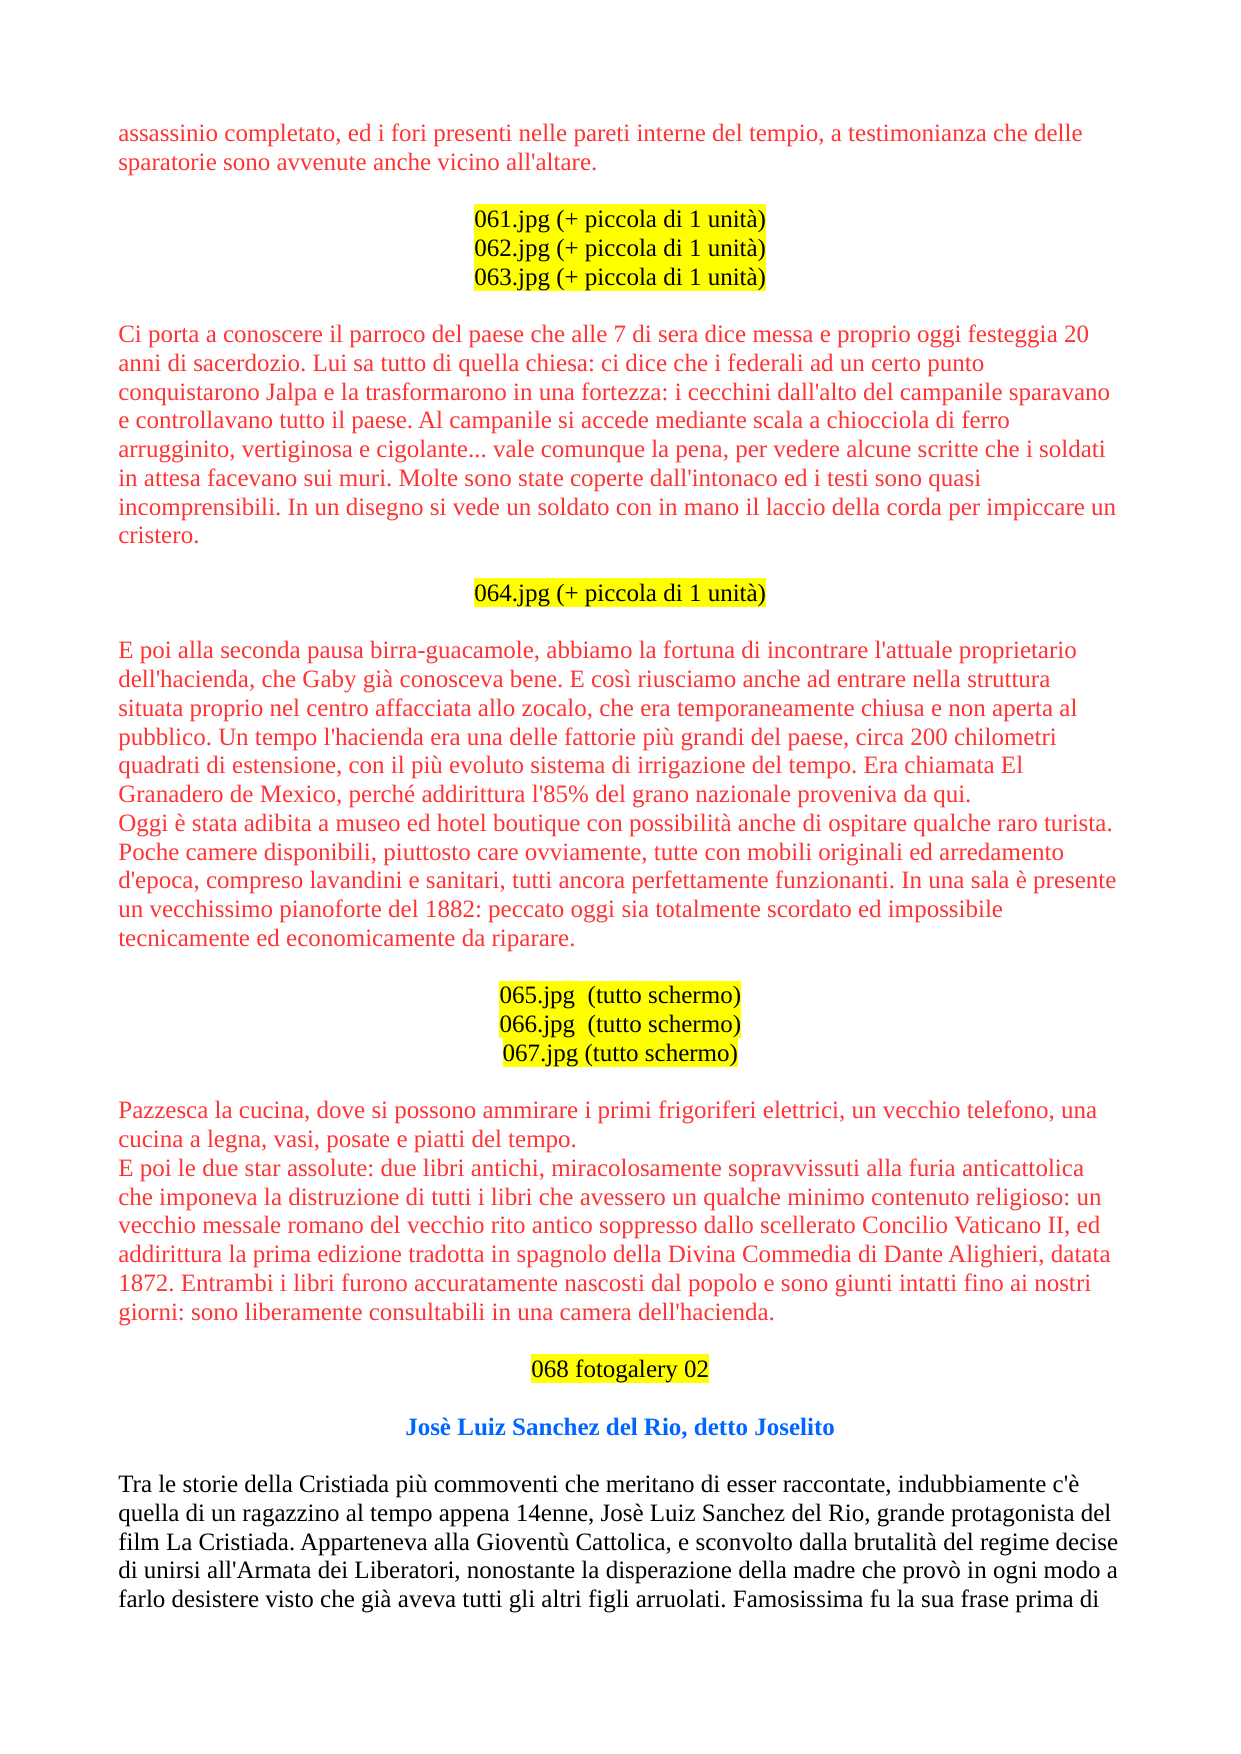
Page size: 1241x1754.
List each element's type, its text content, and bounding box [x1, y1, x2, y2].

text 061.jpg (+ piccola di 1 unità) [118, 204, 1122, 233]
text 063.jpg (+ piccola di 1 unità) [118, 262, 1122, 291]
text 068 fotogalery 02 [118, 1354, 1122, 1383]
text Pazzesca la cucina, dove si possono ammirare i primi frigoriferi elettrici, un vecchio telefono, una cucina a legna, vasi, posate e piatti del tempo. [118, 1096, 1122, 1153]
text E poi le due star assolute: due libri antichi, miracolosamente sopravvissuti alla furia anticattolica che imponeva la distruzione di tutti i libri che avessero un qualche minimo contenuto religioso: un vecchio messale romano del vecchio rito antico soppresso dallo scellerato Concilio Vaticano II, ed addirittura la prima edizione tradotta in spagnolo della Divina Commedia di Dante Alighieri, datata 1872. Entrambi i libri furono accuratamente nascosti dal popolo e sono giunti intatti fino ai nostri giorni: sono liberamente consultabili in una camera dell'hacienda. [118, 1153, 1122, 1326]
text 067.jpg (tutto schermo) [118, 1038, 1122, 1067]
text 065.jpg (tutto schermo) [118, 981, 1122, 1009]
text Josè Luiz Sanchez del Rio, detto Joselito [118, 1412, 1122, 1441]
text Tra le storie della Cristiada più commoventi che meritano di esser raccontate, indubbiamente c'è quella di un ragazzino al tempo appena 14enne, Josè Luiz Sanchez del Rio, grande protagonista del film La Cristiada. Apparteneva alla Gioventù Cattolica, e sconvolto dalla brutalità del regime decise di unirsi all'Armata dei Liberatori, nonostante la disperazione della madre che provò in ogni modo a farlo desistere visto che già aveva tutti gli altri figli arruolati. Famosissima fu la sua frase prima di [118, 1469, 1122, 1613]
text Ci porta a conoscere il parroco del paese che alle 7 di sera dice messa e proprio oggi festeggia 20 anni di sacerdozio. Lui sa tutto di quella chiesa: ci dice che i federali ad un certo punto conquistarono Jalpa e la trasformarono in una fortezza: i cecchini dall'alto del campanile sparavano e controllavano tutto il paese. Al campanile si accede mediante scala a chiocciola di ferro arrugginito, vertiginosa e cigolante... vale comunque la pena, per vedere alcune scritte che i soldati in attesa facevano sui muri. Molte sono state coperte dall'intonaco ed i testi sono quasi incomprensibili. In un disegno si vede un soldato con in mano il laccio della corda per impiccare un cristero. [118, 319, 1122, 549]
text 062.jpg (+ piccola di 1 unità) [118, 233, 1122, 262]
text 066.jpg (tutto schermo) [118, 1009, 1122, 1038]
text 064.jpg (+ piccola di 1 unità) [118, 578, 1122, 607]
text Oggi è stata adibita a museo ed hotel boutique con possibilità anche di ospitare qualche raro turista. Poche camere disponibili, piuttosto care ovviamente, tutte con mobili originali ed arredamento d'epoca, compreso lavandini e sanitari, tutti ancora perfettamente funzionanti. In una sala è presente un vecchissimo pianoforte del 1882: peccato oggi sia totalmente scordato ed impossibile tecnicamente ed economicamente da riparare. [118, 808, 1122, 952]
text E poi alla seconda pausa birra-guacamole, abbiamo la fortuna di incontrare l'attuale proprietario dell'hacienda, che Gaby già conosceva bene. E così riusciamo anche ad entrare nella struttura situata proprio nel centro affacciata allo zocalo, che era temporaneamente chiusa e non aperta al pubblico. Un tempo l'hacienda era una delle fattorie più grandi del paese, circa 200 chilometri quadrati di estensione, con il più evoluto sistema di irrigazione del tempo. Era chiamata El Granadero de Mexico, perché addirittura l'85% del grano nazionale proveniva da qui. [118, 636, 1122, 808]
text assassinio completato, ed i fori presenti nelle pareti interne del tempio, a testimonianza che delle sparatorie sono avvenute anche vicino all'altare. [118, 118, 1122, 176]
